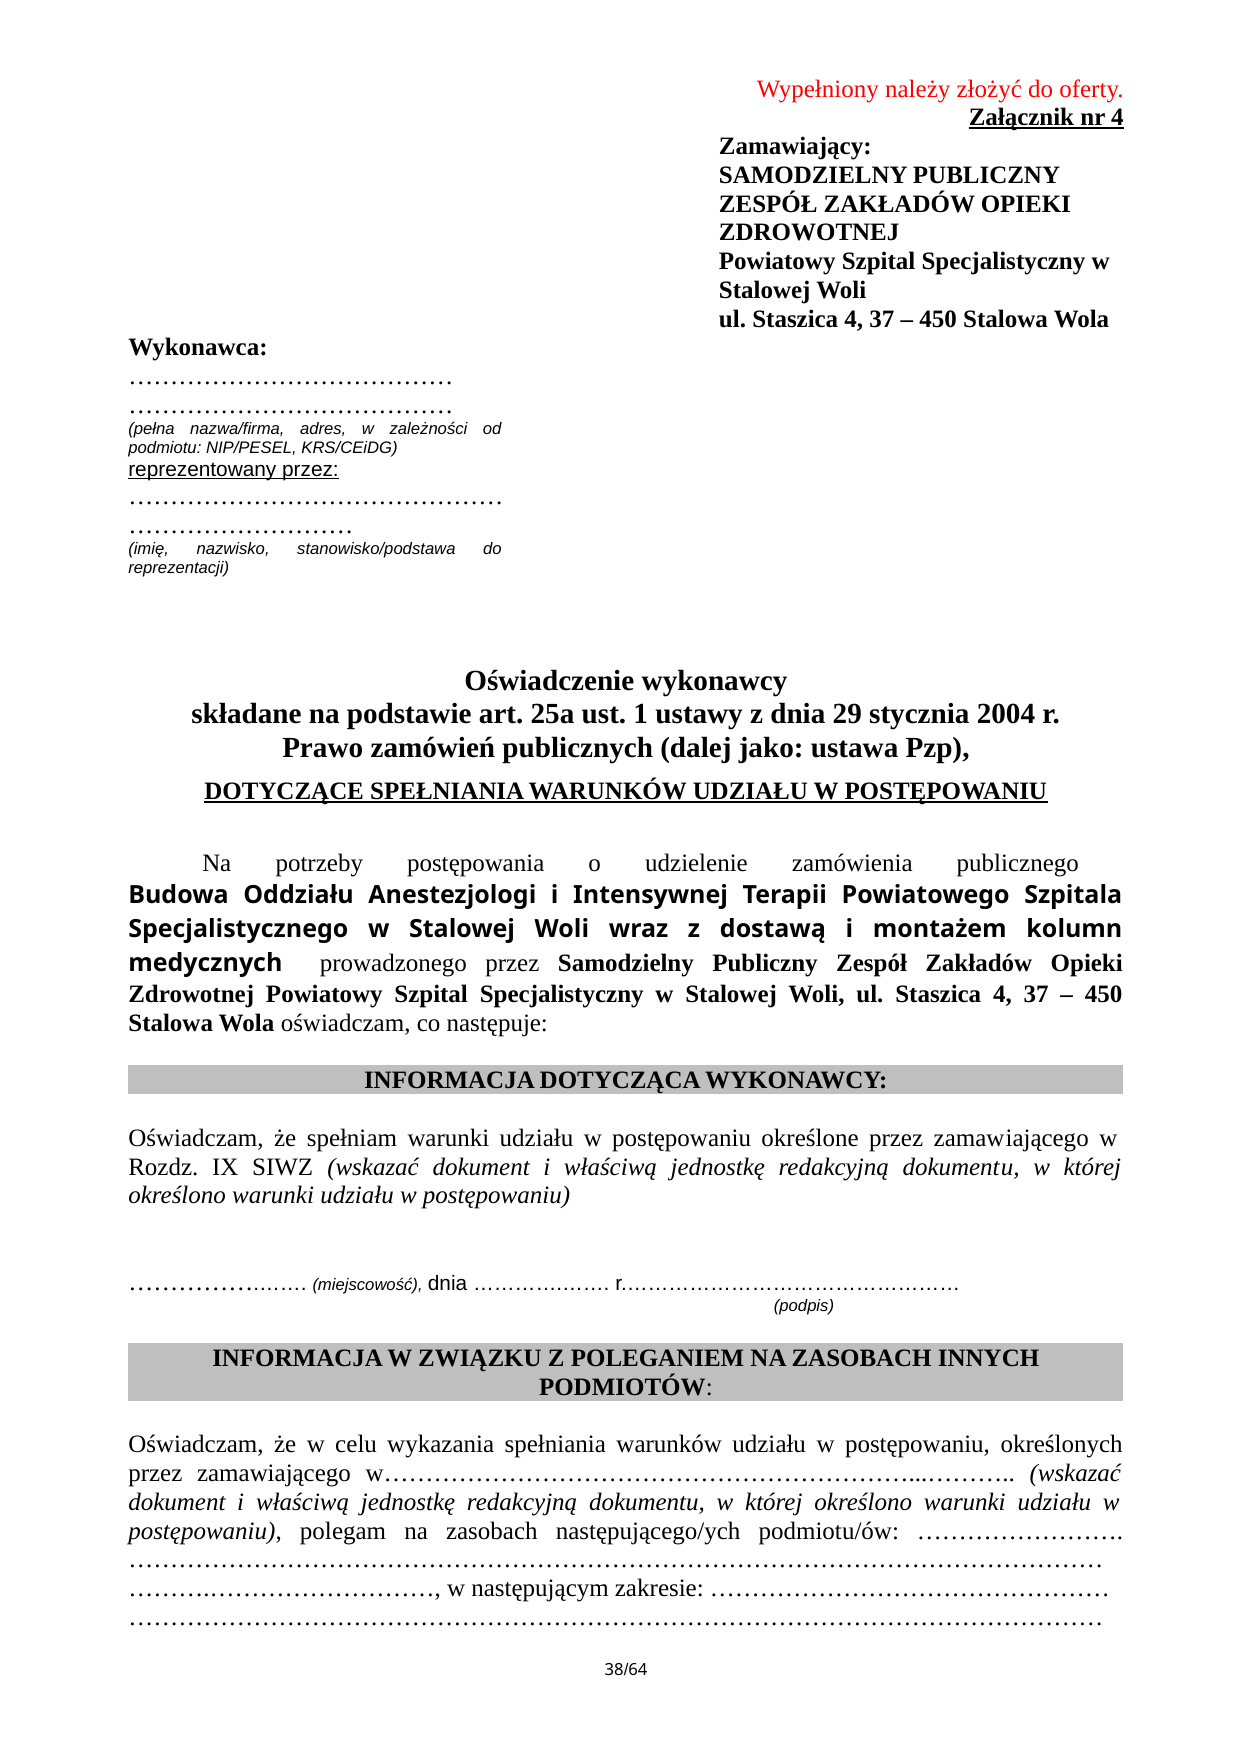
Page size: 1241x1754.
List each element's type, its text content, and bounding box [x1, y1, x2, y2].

text Wykonawca: [128, 332, 1123, 361]
text Powiatowy Szpital Specjalistyczny w Stalowej Woli [719, 246, 1123, 304]
text składane na podstawie art. 25a ust. 1 ustawy z dnia 29 stycznia 2004 r. [128, 697, 1123, 730]
text Oświadczam, że spełniam warunki udziału w postępowaniu określone przez zamawiającego w Rozdz. IX SIWZ (wskazać dokument i właściwą jednostkę redakcyjną dokumentu, w której określono warunki udziału w postępowaniu) [128, 1123, 1123, 1209]
text Oświadczam, że w celu wykazania spełniania warunków udziału w postępowaniu, określonych przez zamawiającego w………………………………………………………...……….. (wskazać dokument i właściwą jednostkę redakcyjną dokumentu, w której określono warunki udziału w postępowaniu), polegam na zasobach następującego/ych podmiotu/ów: …………………….……………………………………………………………………………………………………………….………………………, w następującym zakresie: ………………………………………… [128, 1429, 1123, 1602]
text Zamawiający: [719, 131, 1123, 160]
text ul. Staszica 4, 37 – 450 Stalowa Wola [719, 304, 1123, 332]
text Prawo zamówień publicznych (dalej jako: ustawa Pzp), [128, 730, 1123, 764]
text DOTYCZĄCE SPEŁNIANIA WARUNKÓW UDZIAŁU W POSTĘPOWANIU [128, 776, 1123, 805]
text Załącznik nr 4 [128, 102, 1123, 131]
text INFORMACJA DOTYCZĄCA WYKONAWCY: [128, 1065, 1123, 1094]
text ……………………………………………………………… [128, 481, 503, 538]
text (pełna nazwa/firma, adres, w zależności od podmiotu: NIP/PESEL, KRS/CEiDG) [128, 419, 503, 457]
text ZESPÓŁ ZAKŁADÓW OPIEKI ZDROWOTNEJ [719, 189, 1123, 246]
text ……………………………………………………………………………………………………… [128, 1602, 1123, 1631]
text (imię, nazwisko, stanowisko/podstawa do reprezentacji) [128, 538, 503, 577]
text ………………………………… [128, 390, 1123, 419]
text …………….……. (miejscowość), dnia ………….……. r.………………………………………… [128, 1267, 1123, 1295]
text SAMODZIELNY PUBLICZNY [719, 160, 1123, 189]
text INFORMACJA W ZWIĄZKU Z POLEGANIEM NA ZASOBACH INNYCH PODMIOTÓW: [128, 1343, 1123, 1401]
text (podpis) [774, 1295, 1123, 1314]
text Wypełniony należy złożyć do oferty. [128, 74, 1123, 102]
text Oświadczenie wykonawcy [128, 663, 1123, 697]
text reprezentowany przez: [128, 457, 1123, 481]
text ………………………………… [128, 361, 1123, 390]
text Na potrzeby postępowania o udzielenie zamówienia publicznego Budowa Oddziału Anestezjologi i Intensywnej Terapii Powiatowego Szpitala Specjalistycznego w Stalowej Woli wraz z dostawą i montażem kolumn medycznych prowadzonego przez Samodzielny Publiczny Zespół Zakładów Opieki Zdrowotnej Powiatowy Szpital Specjalistyczny w Stalowej Woli, ul. Staszica 4, 37 – 450 Stalowa Wola oświadczam, co następuje: [128, 848, 1123, 1037]
